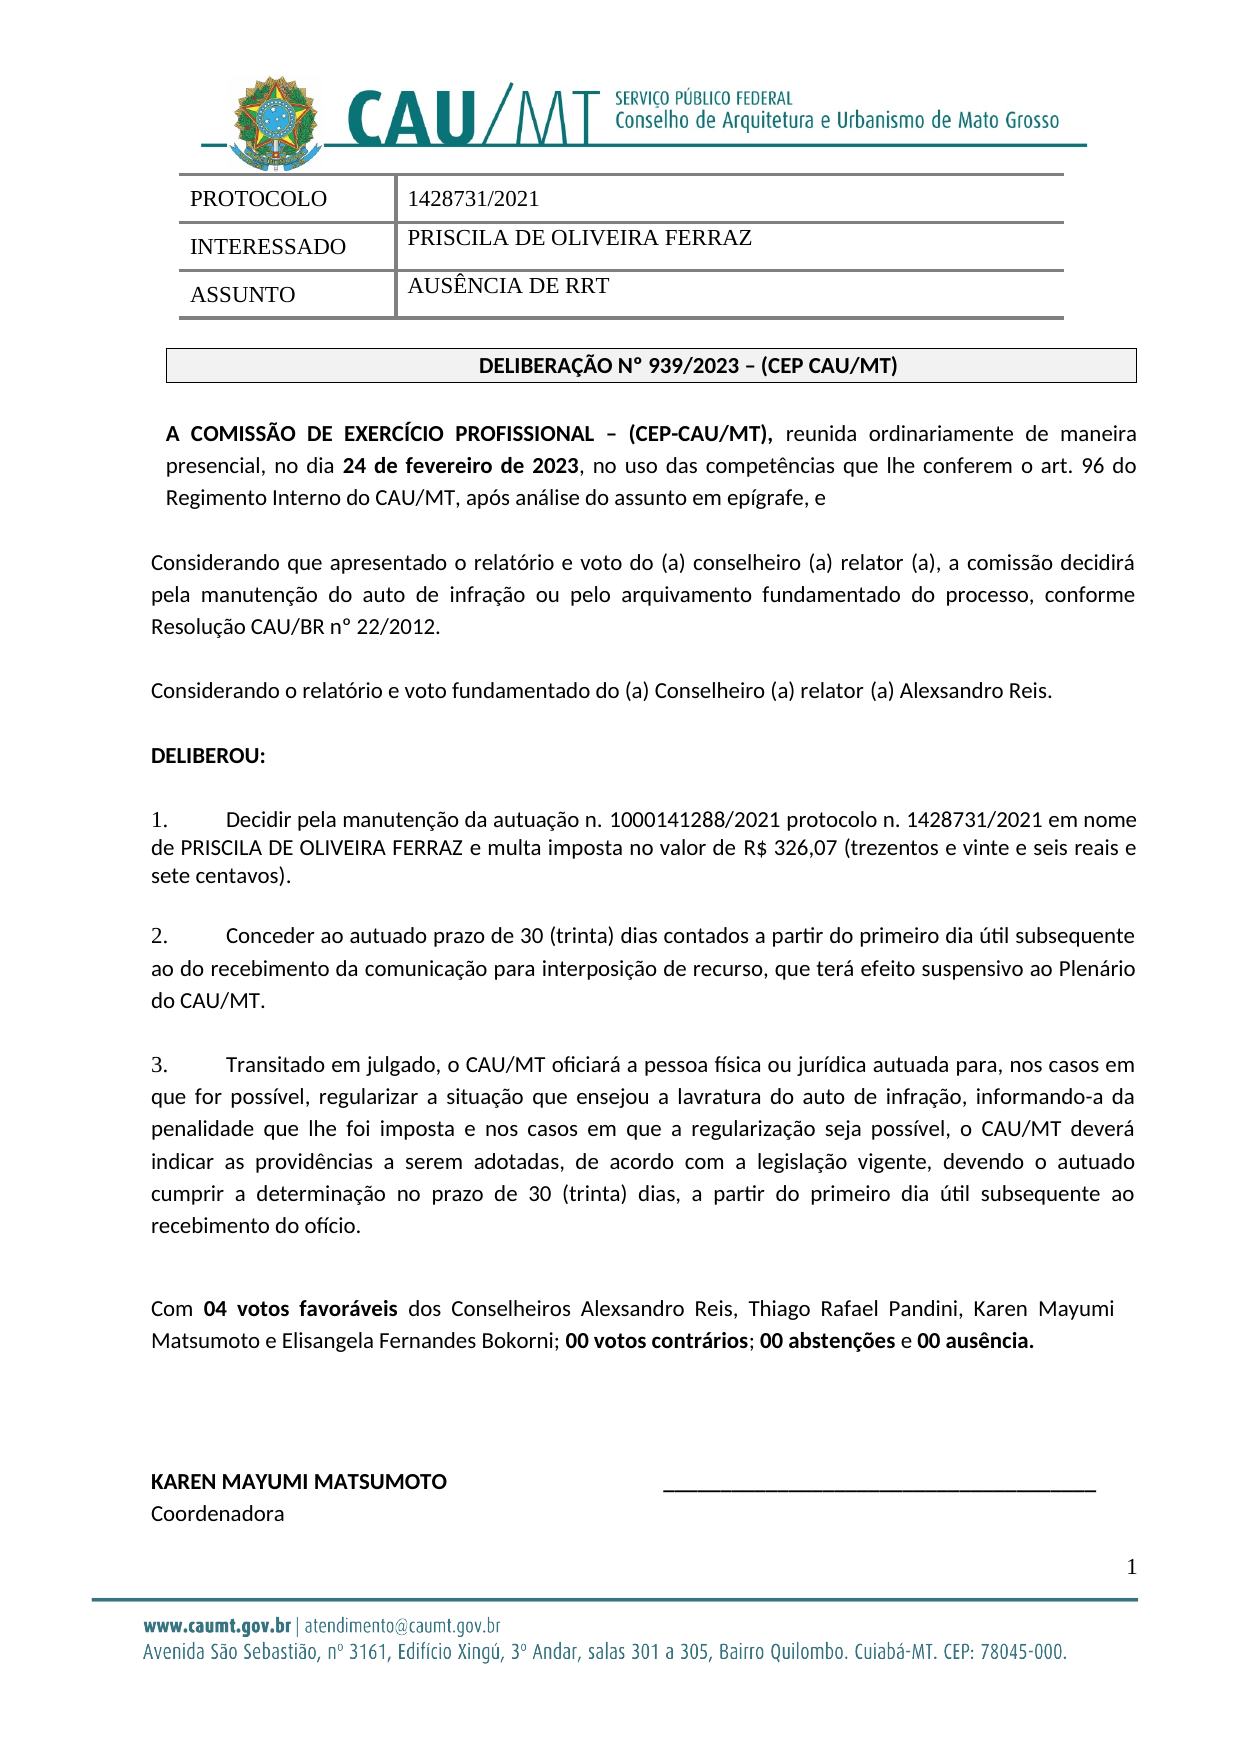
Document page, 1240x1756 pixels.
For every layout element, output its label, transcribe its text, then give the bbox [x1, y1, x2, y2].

text Considerando o relatório e voto fundamentado do (a) Conselheiro (a) relator (a) Alexsandro Reis. [151, 676, 1137, 704]
text A COMISSÃO DE EXERCÍCIO PROFISSIONAL – (CEP-CAU/MT), reunida ordinariamente de maneira presencial, no dia 24 de fevereiro de 2023, no uso das competências que lhe conferem o art. 96 do Regimento Interno do CAU/MT, após análise do assunto em epígrafe, e [166, 419, 1137, 511]
text DELIBERAÇÃO Nº 939/2023 – (CEP CAU/MT) [167, 349, 1136, 382]
list Transitado em julgado, o CAU/MT oficiará a pessoa física ou jurídica autuada para, nos casos em que for possível, regularizar a situação que ensejou a lavratura do auto de infração, informando-a da penalidade que lhe foi imposta e nos casos em que a regularização seja possível, o CAU/MT deverá indicar as providências a serem adotadas, de acordo com a legislação vigente, devendo o autuado cumprir a determinação no prazo de 30 (trinta) dias, a partir do primeiro dia útil subsequente ao recebimento do ofício. [151, 1050, 1137, 1239]
list Decidir pela manutenção da autuação n. 1000141288/2021 protocolo n. 1428731/2021 em nome de PRISCILA DE OLIVEIRA FERRAZ e multa imposta no valor de R$ 326,07 (trezentos e vinte e seis reais e sete centavos). [151, 805, 1137, 889]
text DELIBEROU: [151, 741, 1137, 769]
list Conceder ao autuado prazo de 30 (trinta) dias contados a partir do primeiro dia útil subsequente ao do recebimento da comunicação para interposição de recurso, que terá efeito suspensivo ao Plenário do CAU/MT. [151, 921, 1137, 1014]
text Com 04 votos favoráveis dos Conselheiros Alexsandro Reis, Thiago Rafael Pandini, Karen Mayumi Matsumoto e Elisangela Fernandes Bokorni; 00 votos contrários; 00 abstenções e 00 ausência. [151, 1294, 1116, 1354]
text KAREN MAYUMI MATSUMOTO ______________________________________ [151, 1467, 1116, 1495]
text Considerando que apresentado o relatório e voto do (a) conselheiro (a) relator (a), a comissão decidirá pela manutenção do auto de infração ou pelo arquivamento fundamentado do processo, conforme Resolução CAU/BR nº 22/2012. [151, 548, 1137, 640]
text Coordenadora [151, 1499, 1116, 1527]
